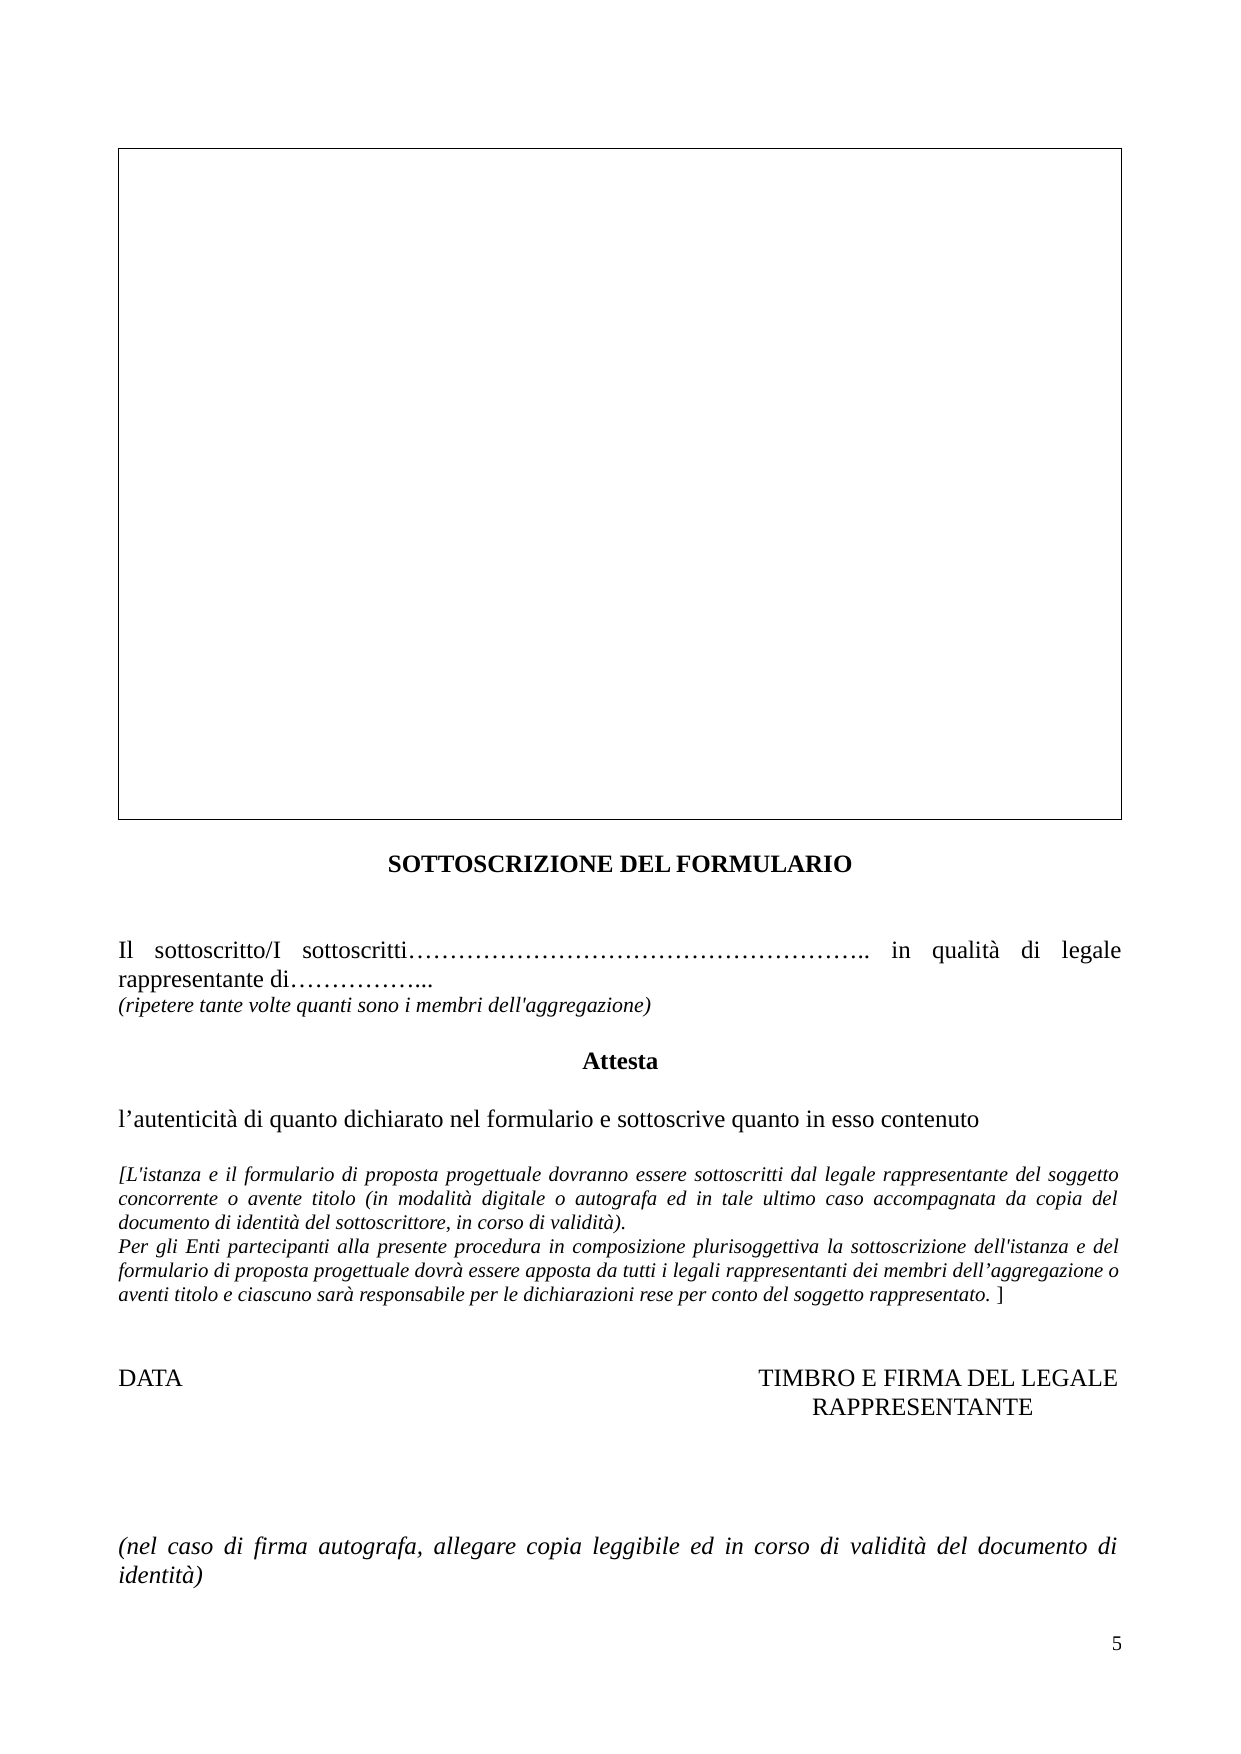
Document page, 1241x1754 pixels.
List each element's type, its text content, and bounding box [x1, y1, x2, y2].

text Il sottoscritto/I sottoscritti……………………………………………….. in qualità di legale rappresentante di……………... [118, 935, 1122, 992]
text SOTTOSCRIZIONE DEL FORMULARIO [118, 849, 1122, 877]
text Per gli Enti partecipanti alla presente procedura in composizione plurisoggettiva la sottoscrizione dell'istanza e del formulario di proposta progettuale dovrà essere apposta da tutti i legali rappresentanti dei membri dell’aggregazione o aventi titolo e ciascuno sarà responsabile per le dichiarazioni rese per conto del soggetto rappresentato. ] [118, 1234, 1122, 1306]
text DATA TIMBRO E FIRMA DEL LEGALE [118, 1363, 1122, 1392]
text (ripetere tante volte quanti sono i membri dell'aggregazione) [118, 992, 1122, 1018]
text [L'istanza e il formulario di proposta progettuale dovranno essere sottoscritti dal legale rappresentante del soggetto concorrente o avente titolo (in modalità digitale o autografa ed in tale ultimo caso accompagnata da copia del documento di identità del sottoscrittore, in corso di validità). [118, 1161, 1122, 1234]
text l’autenticità di quanto dichiarato nel formulario e sottoscrive quanto in esso contenuto [118, 1104, 1122, 1133]
text RAPPRESENTANTE [118, 1392, 1122, 1421]
text (nel caso di firma autografa, allegare copia leggibile ed in corso di validità del documento di identità) [118, 1531, 1122, 1589]
text Attesta [118, 1046, 1122, 1075]
